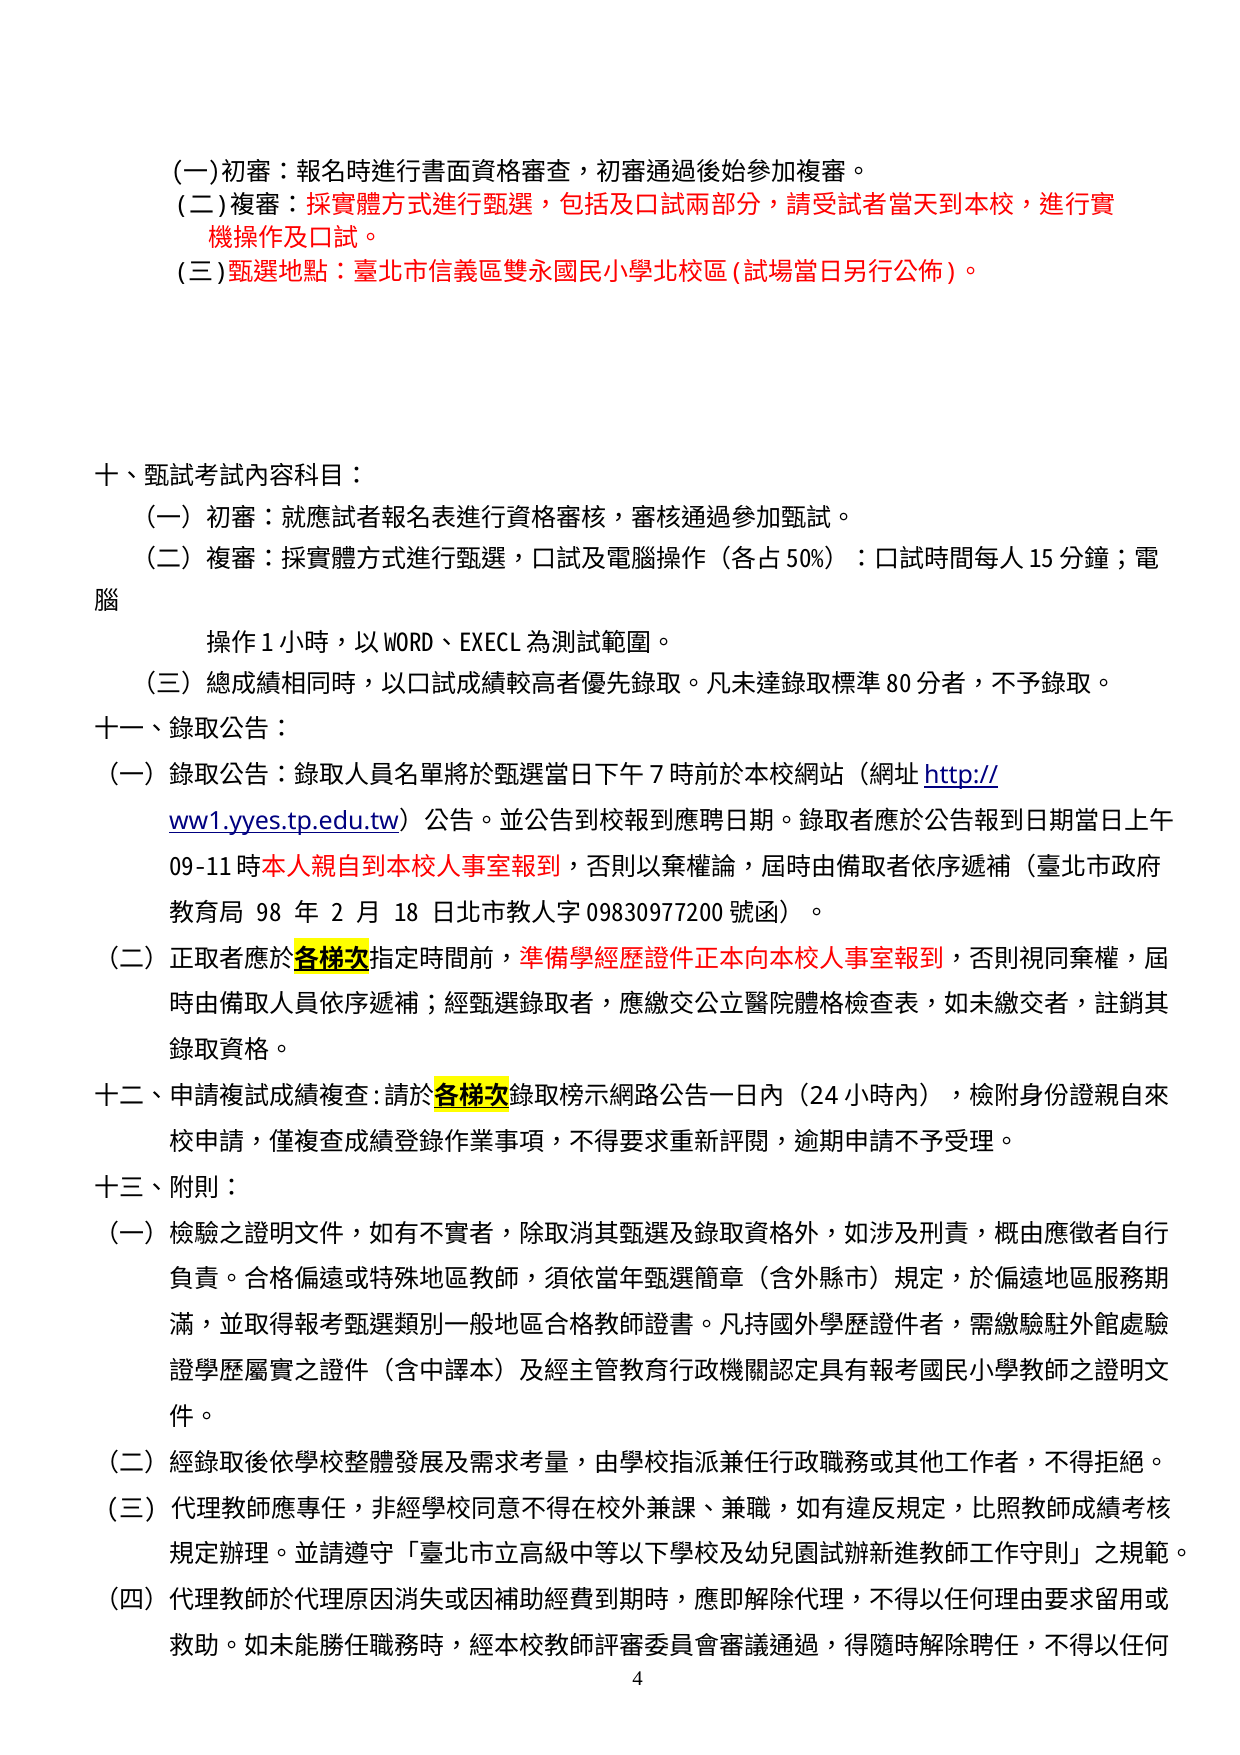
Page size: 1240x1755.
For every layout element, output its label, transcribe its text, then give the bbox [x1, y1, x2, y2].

text 十一、錄取公告： [94, 701, 1181, 747]
text （三）總成績相同時，以口試成績較高者優先錄取。凡未達錄取標準80分者，不予錄取。 [94, 659, 1181, 701]
text （一）錄取公告：錄取人員名單將於甄選當日下午7時前於本校網站（網址http://ww1.yyes.tp.edu.tw）公告。並公告到校報到應聘日期。錄取者應於公告報到日期當日上午09-11時本人親自到本校人事室報到，否則以棄權論，屆時由備取者依序遞補（臺北市政府教育局 98 年 2 月 18 日北市教人字09830977200號函）。 [94, 747, 1181, 930]
text 操作1小時，以WORD、EXECL為測試範圍。 [94, 618, 1181, 659]
text 十三、附則： [94, 1159, 1181, 1205]
text （二）經錄取後依學校整體發展及需求考量，由學校指派兼任行政職務或其他工作者，不得拒絕。 [94, 1434, 1181, 1480]
text (三)甄選地點：臺北市信義區雙永國民小學北校區(試場當日另行公佈)。 [94, 253, 1181, 287]
text (三) 代理教師應專任，非經學校同意不得在校外兼課、兼職，如有違反規定，比照教師成績考核規定辦理。並請遵守「臺北市立高級中等以下學校及幼兒園試辦新進教師工作守則」之規範。 [94, 1480, 1181, 1572]
text （二）複審：採實體方式進行甄選，口試及電腦操作（各占50%）：口試時間每人15分鐘；電腦 [94, 534, 1181, 618]
text （一）初審：就應試者報名表進行資格審核，審核通過參加甄試。 [94, 493, 1181, 534]
text (一)初審：報名時進行書面資格審查，初審通過後始參加複審。 [94, 89, 1181, 187]
text 十、甄試考試內容科目： [94, 451, 1181, 493]
text （二）正取者應於各梯次指定時間前，準備學經歷證件正本向本校人事室報到，否則視同棄權，屆時由備取人員依序遞補；經甄選錄取者，應繳交公立醫院體格檢查表，如未繳交者，註銷其錄取資格。 [94, 930, 1181, 1068]
text （四）代理教師於代理原因消失或因補助經費到期時，應即解除代理，不得以任何理由要求留用或救助。如未能勝任職務時，經本校教師評審委員會審議通過，得隨時解除聘任，不得以任何 [94, 1572, 1181, 1664]
text （一）檢驗之證明文件，如有不實者，除取消其甄選及錄取資格外，如涉及刑責，概由應徵者自行 負責。合格偏遠或特殊地區教師，須依當年甄選簡章（含外縣市）規定，於偏遠地區服務期滿，並取得報考甄選類別一般地區合格教師證書。凡持國外學歷證件者，需繳驗駐外館處驗證學歷屬實之證件（含中譯本）及經主管教育行政機關認定具有報考國民小學教師之證明文件。 [94, 1205, 1181, 1434]
text (二)複審：採實體方式進行甄選，包括及口試兩部分，請受試者當天到本校，進行實機操作及口試。 [94, 187, 1181, 253]
text 十二、申請複試成績複查:請於各梯次錄取榜示網路公告一日內（24小時內），檢附身份證親自來校申請，僅複查成績登錄作業事項，不得要求重新評閱，逾期申請不予受理。 [94, 1068, 1181, 1159]
